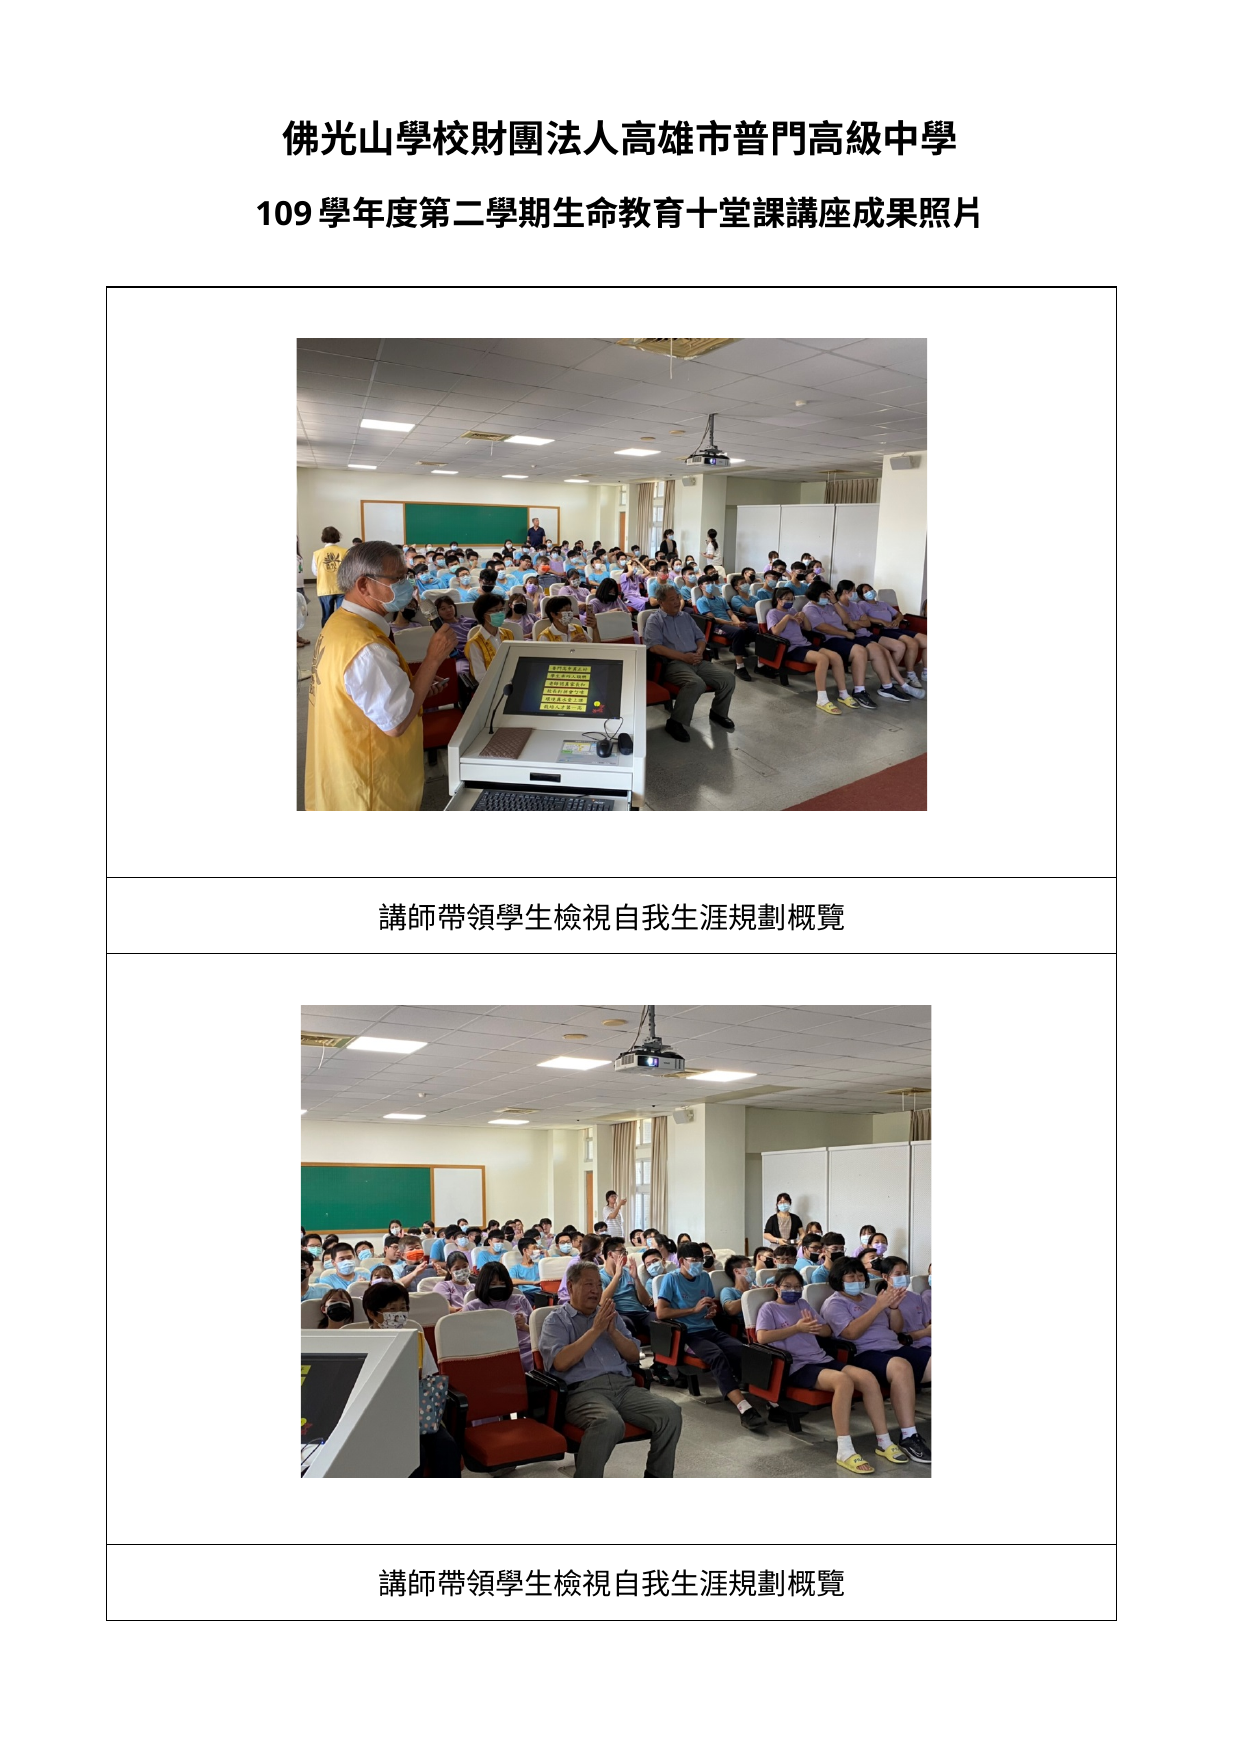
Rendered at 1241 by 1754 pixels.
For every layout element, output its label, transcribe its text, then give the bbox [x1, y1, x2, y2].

picture [296, 338, 928, 811]
picture [300, 1005, 932, 1478]
table_cell 講師帶領學生檢視自我生涯規劃概覽 [107, 1545, 1116, 1619]
table_cell 講師帶領學生檢視自我生涯規劃概覽 [107, 878, 1116, 953]
table_header [107, 288, 1116, 877]
table_cell [107, 954, 1116, 1543]
text 109學年度第二學期生命教育十堂課講座成果照片 [118, 174, 1122, 249]
text 佛光山學校財團法人高雄市普門高級中學 [118, 99, 1122, 174]
